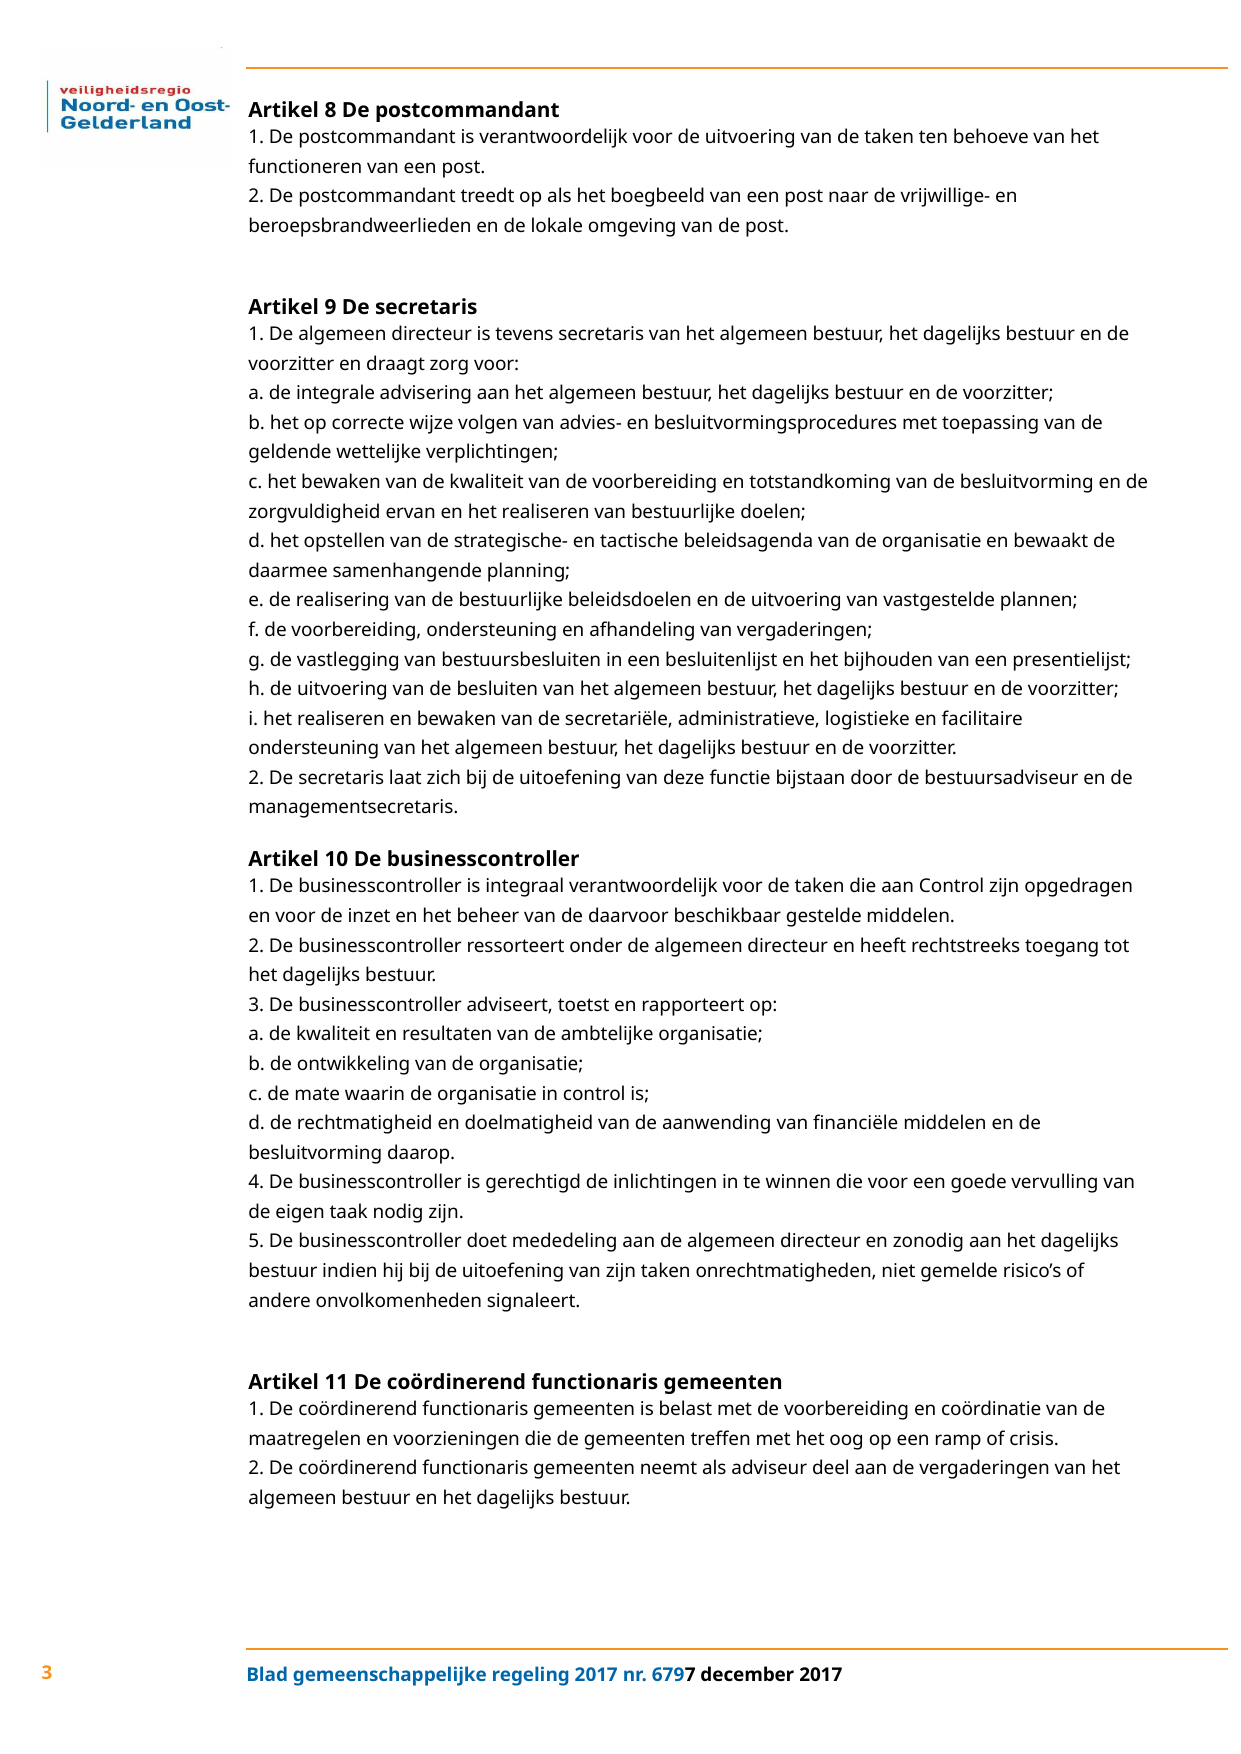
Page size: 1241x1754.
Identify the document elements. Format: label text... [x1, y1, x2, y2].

text a. de kwaliteit en resultaten van de ambtelijke organisatie; [248, 1021, 1152, 1046]
text 2. De postcommandant treedt op als het boegbeeld van een post naar de vrijwillige- en beroepsbrandweerlieden en de lokale omgeving van de post. [248, 182, 1152, 238]
text i. het realiseren en bewaken van de secretariële, administratieve, logistieke en facilitaire ondersteuning van het algemeen bestuur, het dagelijks bestuur en de voorzitter. [248, 705, 1152, 760]
text a. de integrale advisering aan het algemeen bestuur, het dagelijks bestuur en de voorzitter; [248, 379, 1152, 405]
text Artikel 9 De secretaris [248, 292, 1152, 320]
text 2. De businesscontroller ressorteert onder de algemeen directeur en heeft rechtstreeks toegang tot het dagelijks bestuur. [248, 932, 1152, 987]
text 1. De coördinerend functionaris gemeenten is belast met de voorbereiding en coördinatie van de maatregelen en voorzieningen die de gemeenten treffen met het oog op een ramp of crisis. [248, 1395, 1152, 1451]
text e. de realisering van de bestuurlijke beleidsdoelen en de uitvoering van vastgestelde plannen; [248, 587, 1152, 612]
text 1. De algemeen directeur is tevens secretaris van het algemeen bestuur, het dagelijks bestuur en de voorzitter en draagt zorg voor: [248, 320, 1152, 376]
text 4. De businesscontroller is gerechtigd de inlichtingen in te winnen die voor een goede vervulling van de eigen taak nodig zijn. [248, 1168, 1152, 1224]
text b. het op correcte wijze volgen van advies- en besluitvormingsprocedures met toepassing van de geldende wettelijke verplichtingen; [248, 409, 1152, 464]
text d. de rechtmatigheid en doelmatigheid van de aanwending van financiële middelen en de besluitvorming daarop. [248, 1109, 1152, 1164]
text Artikel 11 De coördinerend functionaris gemeenten [248, 1367, 1152, 1395]
text 1. De postcommandant is verantwoordelijk voor de uitvoering van de taken ten behoeve van het functioneren van een post. [248, 123, 1152, 178]
text c. de mate waarin de organisatie in control is; [248, 1080, 1152, 1105]
text h. de uitvoering van de besluiten van het algemeen bestuur, het dagelijks bestuur en de voorzitter; [248, 675, 1152, 701]
text 2. De secretaris laat zich bij de uitoefening van deze functie bijstaan door de bestuursadviseur en de managementsecretaris. [248, 764, 1152, 819]
text f. de voorbereiding, ondersteuning en afhandeling van vergaderingen; [248, 616, 1152, 642]
text Artikel 10 De businesscontroller [248, 844, 1152, 873]
picture [41, 47, 231, 172]
text 3. De businesscontroller adviseert, toetst en rapporteert op: [248, 991, 1152, 1017]
text d. het opstellen van de strategische- en tactische beleidsagenda van de organisatie en bewaakt de daarmee samenhangende planning; [248, 527, 1152, 583]
text g. de vastlegging van bestuursbesluiten in een besluitenlijst en het bijhouden van een presentielijst; [248, 646, 1152, 672]
text c. het bewaken van de kwaliteit van de voorbereiding en totstandkoming van de besluitvorming en de zorgvuldigheid ervan en het realiseren van bestuurlijke doelen; [248, 468, 1152, 524]
text 5. De businesscontroller doet mededeling aan de algemeen directeur en zonodig aan het dagelijks bestuur indien hij bij de uitoefening van zijn taken onrechtmatigheden, niet gemelde risico’s of andere onvolkomenheden signaleert. [248, 1228, 1152, 1312]
text Artikel 8 De postcommandant [248, 95, 1152, 123]
text 2. De coördinerend functionaris gemeenten neemt als adviseur deel aan de vergaderingen van het algemeen bestuur en het dagelijks bestuur. [248, 1454, 1152, 1510]
text 1. De businesscontroller is integraal verantwoordelijk voor de taken die aan Control zijn opgedragen en voor de inzet en het beheer van de daarvoor beschikbaar gestelde middelen. [248, 873, 1152, 928]
text b. de ontwikkeling van de organisatie; [248, 1050, 1152, 1076]
